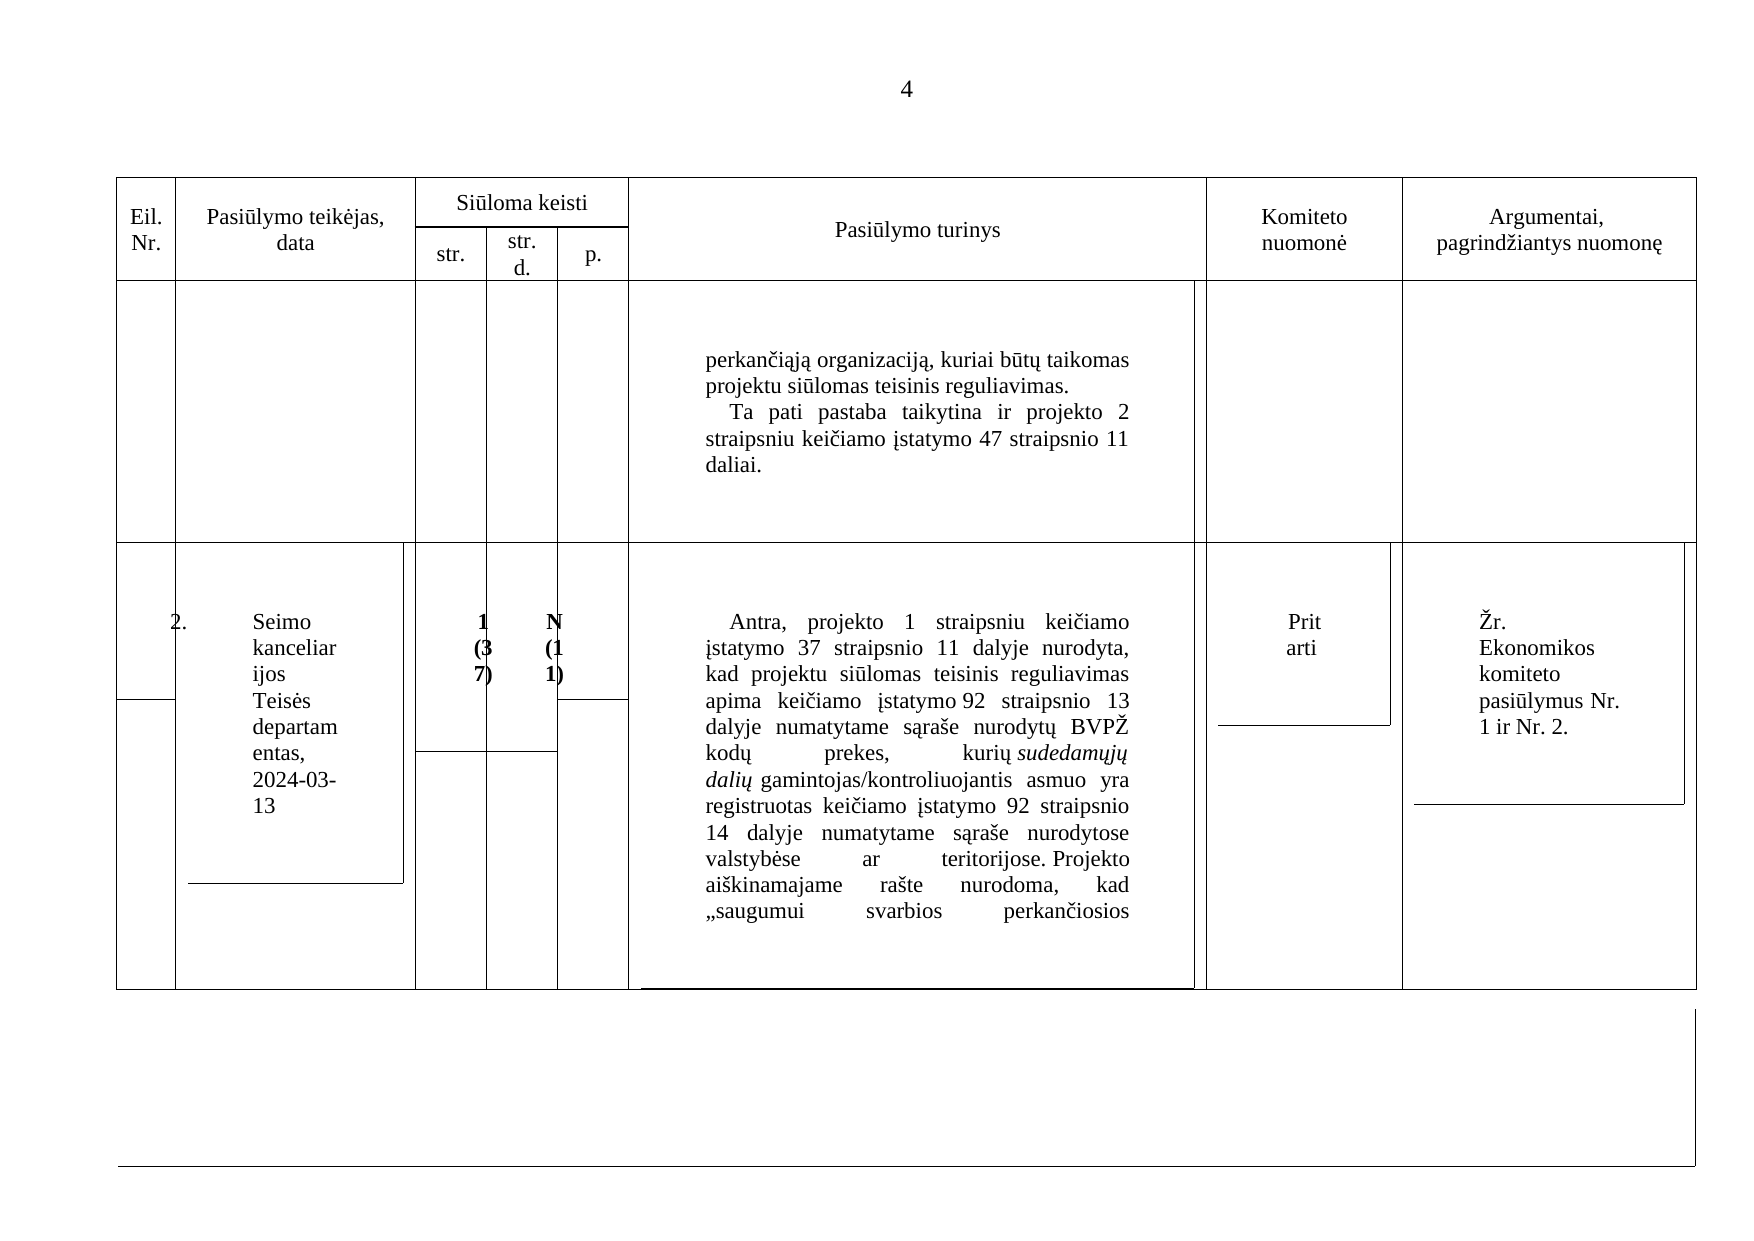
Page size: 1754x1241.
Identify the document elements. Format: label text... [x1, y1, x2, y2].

table_cell 1 (37) [416, 752, 486, 988]
table_cell Seimo kanceliarijos Teisės departamentas, 2024-03-13 [176, 281, 415, 542]
table_header Argumentai, pagrindžiantys nuomonę [1403, 178, 1696, 280]
table_cell 1. [117, 281, 175, 542]
table_cell 1 (37) [416, 543, 486, 751]
table_cell N (11) [487, 281, 557, 542]
table_header Eil. Nr. [117, 178, 175, 280]
table_cell [558, 700, 628, 988]
table_cell 1 (37) [416, 281, 486, 542]
table_cell Antra, projekto 1 straipsniu keičiamo įstatymo 37 straipsnio 11 dalyje nurodyta, kad projektu siūlomas teisinis reguliavimas apima keičiamo įstatymo 92 straipsnio 13 dalyje numatytame sąraše nurodytų BVPŽ kodų prekes, kurių sudedamųjų dalių gamintojas/kontroliuojantis asmuo yra registruotas keičiamo įstatymo 92 straipsnio 14 dalyje numatytame sąraše nurodytose valstybėse ar teritorijose. Projekto aiškinamajame rašte nurodoma, kad „saugumui svarbios perkančiosios [629, 543, 1194, 988]
table_cell str. [416, 228, 486, 280]
table_cell 2. [117, 543, 175, 699]
table_cell [558, 543, 628, 699]
table_cell str. d. [487, 228, 557, 280]
table_cell N (11) [487, 543, 557, 751]
table_cell [1207, 281, 1402, 542]
table_cell Seimo kanceliarijos Teisės departamentas, 2024-03-13 [176, 543, 415, 988]
table_cell 2. [117, 700, 175, 988]
table_cell p. [558, 228, 628, 280]
table_cell Pritarti [1207, 543, 1402, 988]
table_cell perkančiąją organizaciją, kuriai būtų taikomas projektu siūlomas teisinis reguliavimas. Ta pati pastaba taikytina ir projekto 2 straipsniu keičiamo įstatymo 47 straipsnio 11 daliai. [629, 281, 1194, 542]
table_header Siūloma keisti [416, 178, 628, 226]
table_header Pasiūlymo teikėjas, data [176, 178, 415, 280]
table_cell Žr. Ekonomikos komiteto pasiūlymus Nr. 1 ir Nr. 2. [1403, 543, 1696, 988]
table_cell [558, 281, 628, 542]
table_cell N (11) [487, 752, 557, 988]
table_header Komiteto nuomonė [1207, 178, 1402, 280]
table_cell [1403, 281, 1696, 542]
table_header Pasiūlymo turinys [629, 178, 1206, 280]
